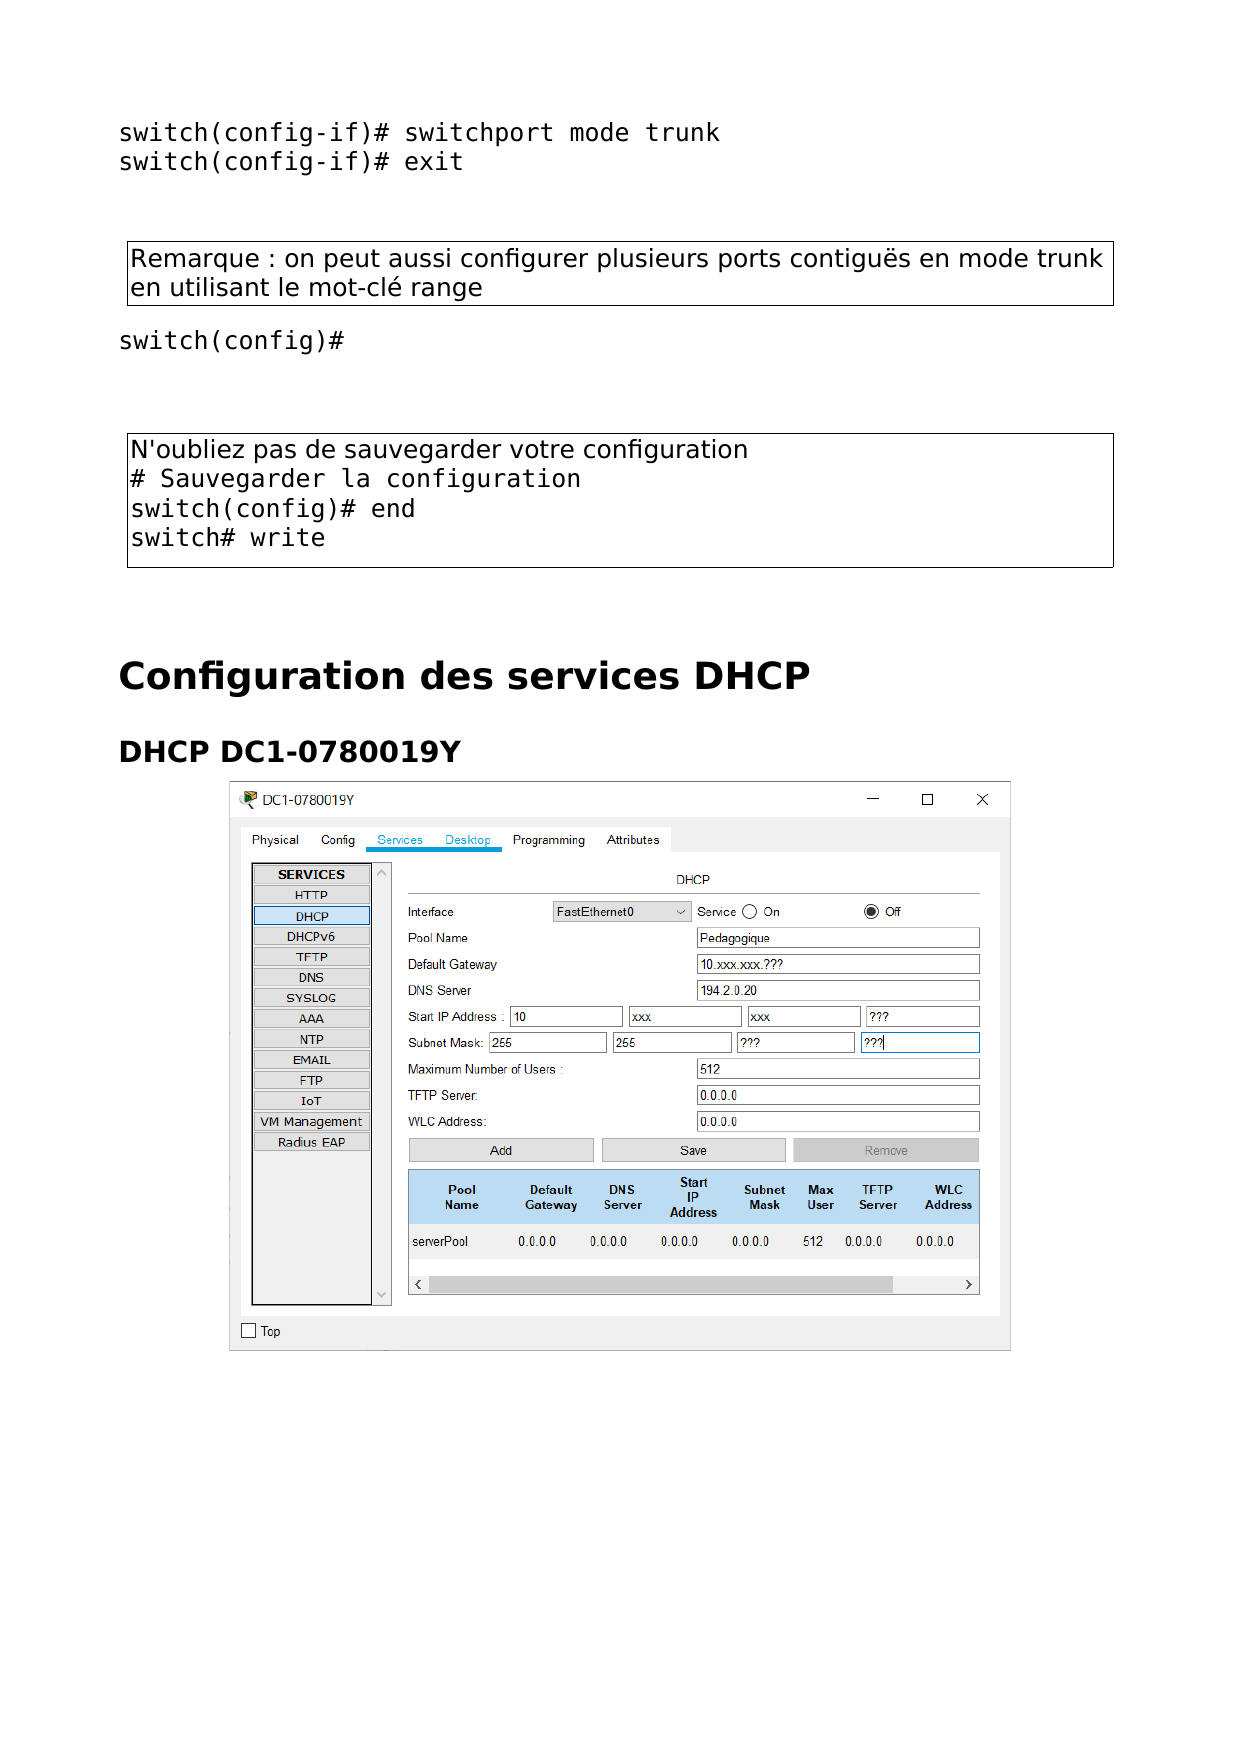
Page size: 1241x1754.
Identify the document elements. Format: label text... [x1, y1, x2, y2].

subtitle DHCP DC1-0780019Y [118, 735, 1122, 769]
text switch(config)# [118, 314, 1122, 355]
text switch(config-if)# switchport mode trunk switch(config-if)# exit [118, 118, 1122, 217]
subtitle Configuration des services DHCP [118, 654, 1122, 698]
picture [229, 781, 1011, 1351]
table_header Remarque : on peut aussi configurer plusieurs ports contiguës en mode trunk en utilisant le mot-clé range [128, 242, 1113, 305]
table_header N'oubliez pas de sauvegarder votre configuration # Sauvegarder la configuration switch(config)# end switch# write [128, 434, 1113, 567]
